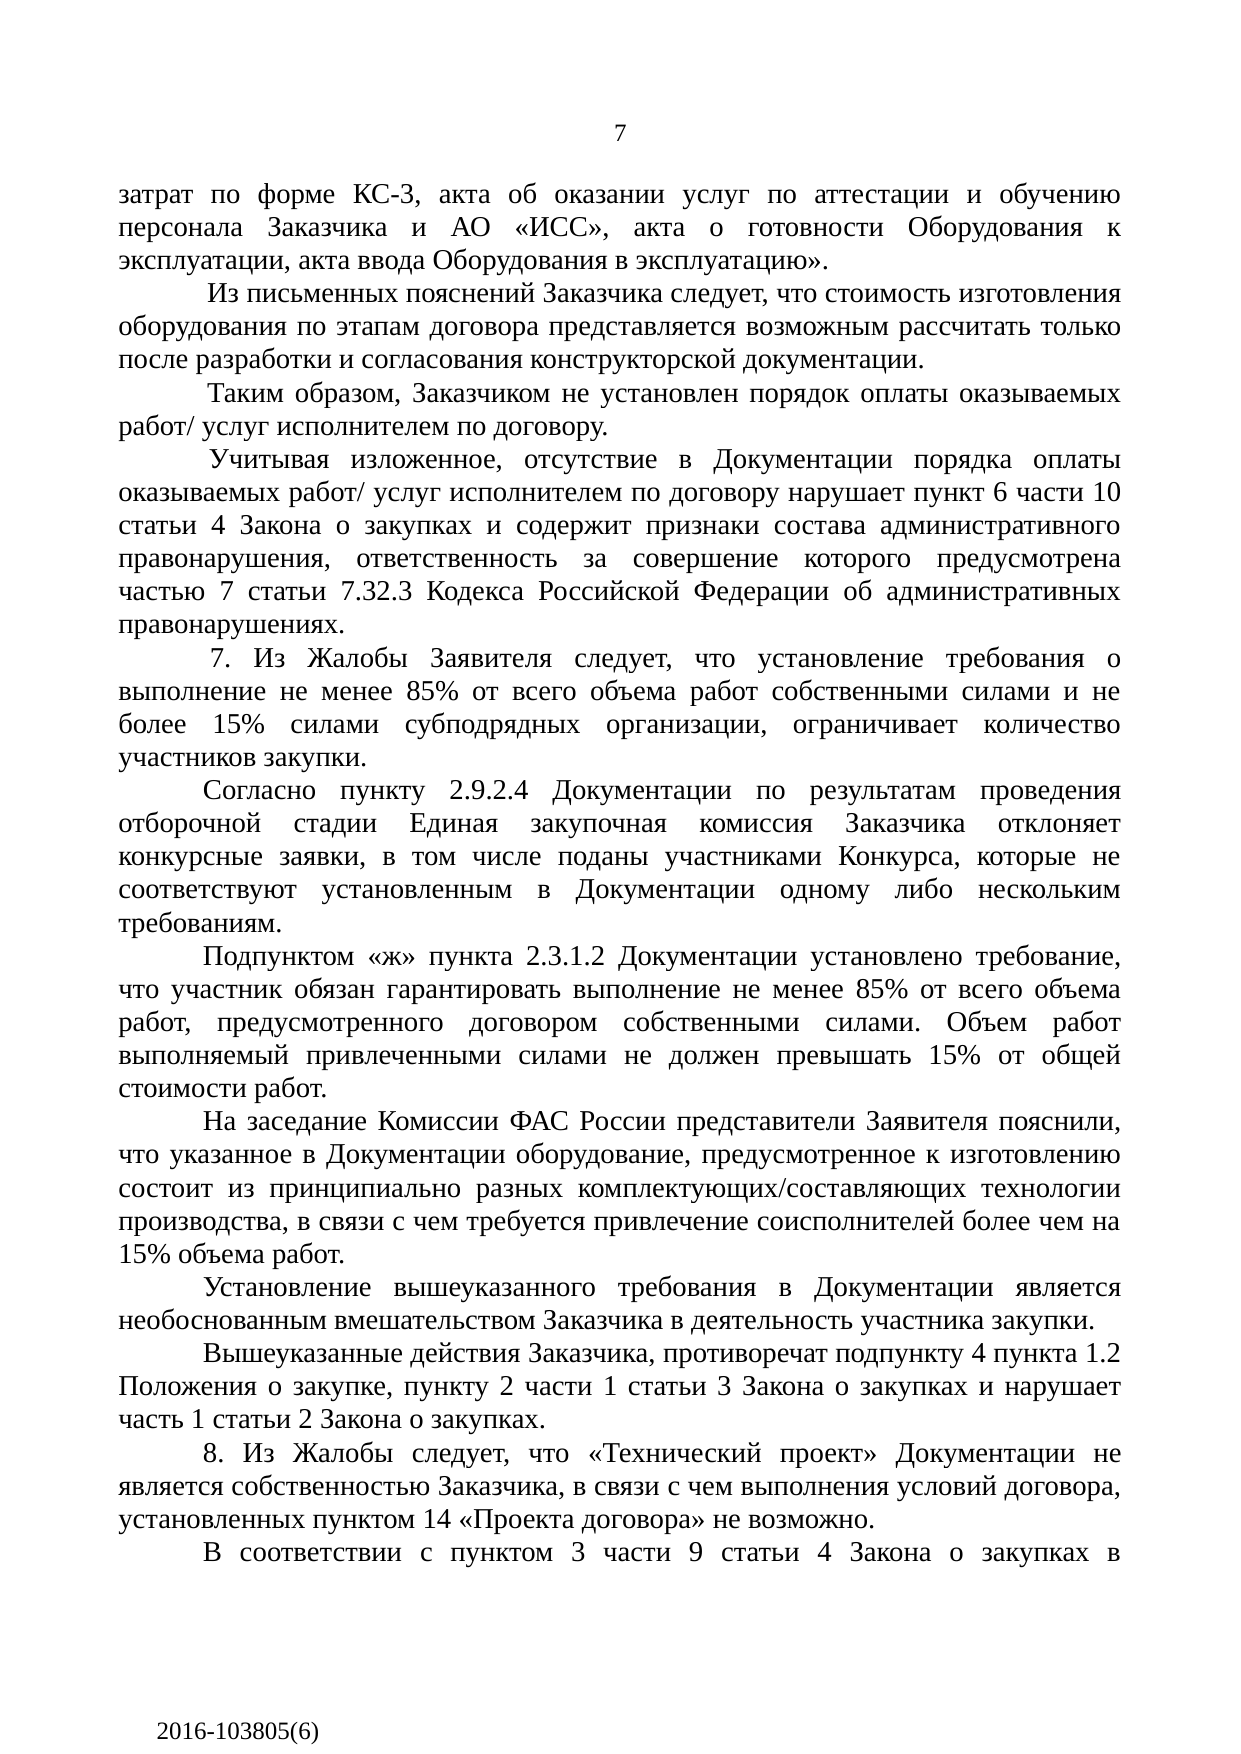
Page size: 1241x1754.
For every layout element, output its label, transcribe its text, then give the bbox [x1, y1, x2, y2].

text затрат по форме КС-3, акта об оказании услуг по аттестации и обучению персонала Заказчика и АО «ИСС», акта о готовности Оборудования к эксплуатации, акта ввода Оборудования в эксплуатацию». [118, 176, 1122, 276]
text Согласно пункту 2.9.2.4 Документации по результатам проведения отборочной стадии Единая закупочная комиссия Заказчика отклоняет конкурсные заявки, в том числе поданы участниками Конкурса, которые не соответствуют установленным в Документации одному либо нескольким требованиям. [118, 773, 1122, 938]
text Подпунктом «ж» пункта 2.3.1.2 Документации установлено требование, что участник обязан гарантировать выполнение не менее 85% от всего объема работ, предусмотренного договором собственными силами. Объем работ выполняемый привлеченными силами не должен превышать 15% от общей стоимости работ. [118, 938, 1122, 1104]
text Учитывая изложенное, отсутствие в Документации порядка оплаты оказываемых работ/ услуг исполнителем по договору нарушает пункт 6 части 10 статьи 4 Закона о закупках и содержит признаки состава административного правонарушения, ответственность за совершение которого предусмотрена частью 7 статьи 7.32.3 Кодекса Российской Федерации об административных правонарушениях. [118, 441, 1122, 640]
text В соответствии с пунктом 3 части 9 статьи 4 Закона о закупках в [118, 1534, 1122, 1568]
text 7. Из Жалобы Заявителя следует, что установление требования о выполнение не менее 85% от всего объема работ собственными силами и не более 15% силами субподрядных организации, ограничивает количество участников закупки. [118, 640, 1122, 773]
text Вышеуказанные действия Заказчика, противоречат подпункту 4 пункта 1.2 Положения о закупке, пункту 2 части 1 статьи 3 Закона о закупках и нарушает часть 1 статьи 2 Закона о закупках. [118, 1336, 1122, 1435]
text 8. Из Жалобы следует, что «Технический проект» Документации не является собственностью Заказчика, в связи с чем выполнения условий договора, установленных пунктом 14 «Проекта договора» не возможно. [118, 1435, 1122, 1534]
text Установление вышеуказанного требования в Документации является необоснованным вмешательством Заказчика в деятельность участника закупки. [118, 1269, 1122, 1336]
text Из письменных пояснений Заказчика следует, что стоимость изготовления оборудования по этапам договора представляется возможным рассчитать только после разработки и согласования конструкторской документации. [118, 276, 1122, 375]
text На заседание Комиссии ФАС России представители Заявителя пояснили, что указанное в Документации оборудование, предусмотренное к изготовлению состоит из принципиально разных комплектующих/составляющих технологии производства, в связи с чем требуется привлечение соисполнителей более чем на 15% объема работ. [118, 1104, 1122, 1269]
text Таким образом, Заказчиком не установлен порядок оплаты оказываемых работ/ услуг исполнителем по договору. [118, 375, 1122, 441]
